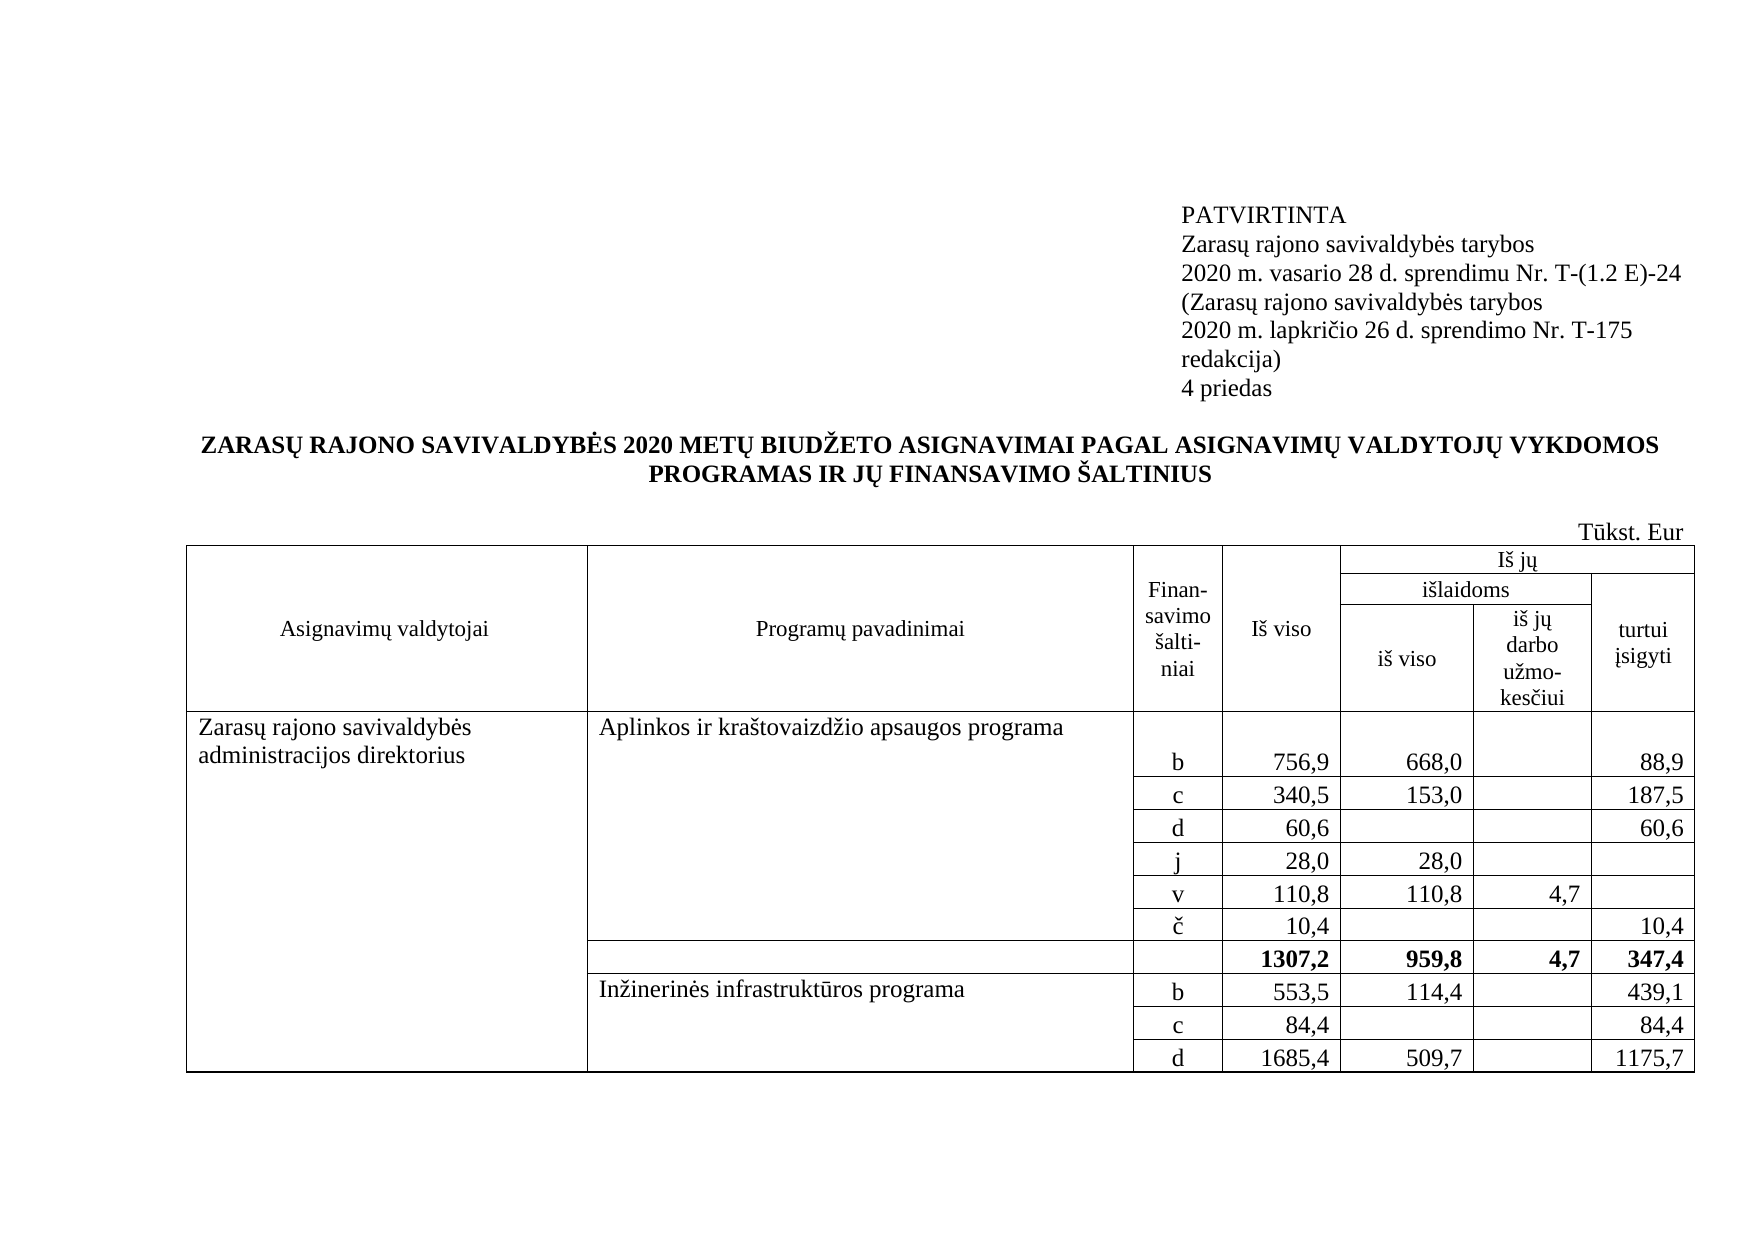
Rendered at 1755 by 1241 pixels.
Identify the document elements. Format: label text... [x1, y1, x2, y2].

table_cell 187,5 [1592, 777, 1694, 809]
table_cell 509,7 [1341, 1040, 1473, 1071]
table_cell c [1134, 777, 1222, 809]
table_cell 756,9 [1223, 712, 1340, 776]
table_header Programų pavadinimai [588, 546, 1133, 711]
table_cell 10,4 [1223, 909, 1340, 940]
table_cell 4,7 [1474, 876, 1591, 907]
table_cell 10,4 [1592, 909, 1694, 940]
table_cell [1592, 876, 1694, 907]
table_cell [1474, 777, 1591, 809]
table_cell 4,7 [1474, 941, 1591, 973]
text 4 priedas [1181, 373, 1683, 402]
table_cell 28,0 [1223, 843, 1340, 874]
table_cell 340,5 [1223, 777, 1340, 809]
table_cell č [1134, 909, 1222, 940]
table_cell [1474, 909, 1591, 940]
table_cell j [1134, 843, 1222, 874]
table_header Asignavimų valdytojai [187, 546, 587, 711]
text redakcija) [650, 344, 1683, 373]
table_cell d [1134, 1040, 1222, 1071]
table_cell 668,0 [1341, 712, 1473, 776]
table_cell d [1134, 810, 1222, 842]
table_cell išlaidoms [1341, 574, 1591, 604]
table_cell 110,8 [1341, 876, 1473, 907]
table_header Iš viso [1223, 546, 1340, 711]
text Zarasų rajono savivaldybės tarybos [650, 229, 1683, 258]
table_header Iš jų [1341, 546, 1694, 573]
table_cell [1474, 1007, 1591, 1039]
text 2020 m. lapkričio 26 d. sprendimo Nr. T-175 [650, 315, 1683, 344]
table_cell Zarasų rajono savivaldybės administracijos direktorius [187, 712, 587, 1071]
table_cell [1592, 843, 1694, 874]
table_cell b [1134, 974, 1222, 1006]
table_cell [588, 941, 1133, 973]
table_cell [1474, 1040, 1591, 1071]
table_cell 60,6 [1223, 810, 1340, 842]
table_cell 347,4 [1592, 941, 1694, 973]
table_cell v [1134, 876, 1222, 907]
text Tūkst. Eur [1240, 517, 1683, 545]
table_cell turtui įsigyti [1592, 574, 1694, 711]
table_cell Aplinkos ir kraštovaizdžio apsaugos programa [588, 712, 1133, 940]
table_cell 153,0 [1341, 777, 1473, 809]
text ZARASŲ RAJONO SAVIVALDYBĖS 2020 METŲ BIUDŽETO ASIGNAVIMAI PAGAL ASIGNAVIMŲ VALDYTOJŲ VYKDOMOS PROGRAMAS IR JŲ FINANSAVIMO ŠALTINIUS [177, 430, 1683, 488]
table_cell [1474, 712, 1591, 776]
table_cell 114,4 [1341, 974, 1473, 1006]
table_cell 84,4 [1592, 1007, 1694, 1039]
table_cell 439,1 [1592, 974, 1694, 1006]
table_cell c [1134, 1007, 1222, 1039]
table_cell 1307,2 [1223, 941, 1340, 973]
table_cell 553,5 [1223, 974, 1340, 1006]
table_cell 88,9 [1592, 712, 1694, 776]
table_cell 84,4 [1223, 1007, 1340, 1039]
table_cell [1341, 810, 1473, 842]
table_cell [1474, 843, 1591, 874]
table_header Finan-savimo šalti-niai [1134, 546, 1222, 711]
table_cell iš jų darbo užmo-kesčiui [1474, 605, 1591, 711]
table_cell 110,8 [1223, 876, 1340, 907]
table_cell 959,8 [1341, 941, 1473, 973]
table_cell 1175,7 [1592, 1040, 1694, 1071]
table_cell 60,6 [1592, 810, 1694, 842]
text PATVIRTINTA [1181, 200, 1683, 229]
table_cell [1474, 810, 1591, 842]
table_cell b [1134, 712, 1222, 776]
table_cell Inžinerinės infrastruktūros programa [588, 974, 1133, 1071]
table_cell iš viso [1341, 605, 1473, 711]
text 2020 m. vasario 28 d. sprendimu Nr. T-(1.2 E)-24 [650, 258, 1683, 287]
table_cell [1134, 941, 1222, 973]
text (Zarasų rajono savivaldybės tarybos [650, 287, 1683, 315]
table_cell 28,0 [1341, 843, 1473, 874]
table_cell [1474, 974, 1591, 1006]
table_cell 1685,4 [1223, 1040, 1340, 1071]
table_cell [1341, 1007, 1473, 1039]
table_cell [1341, 909, 1473, 940]
